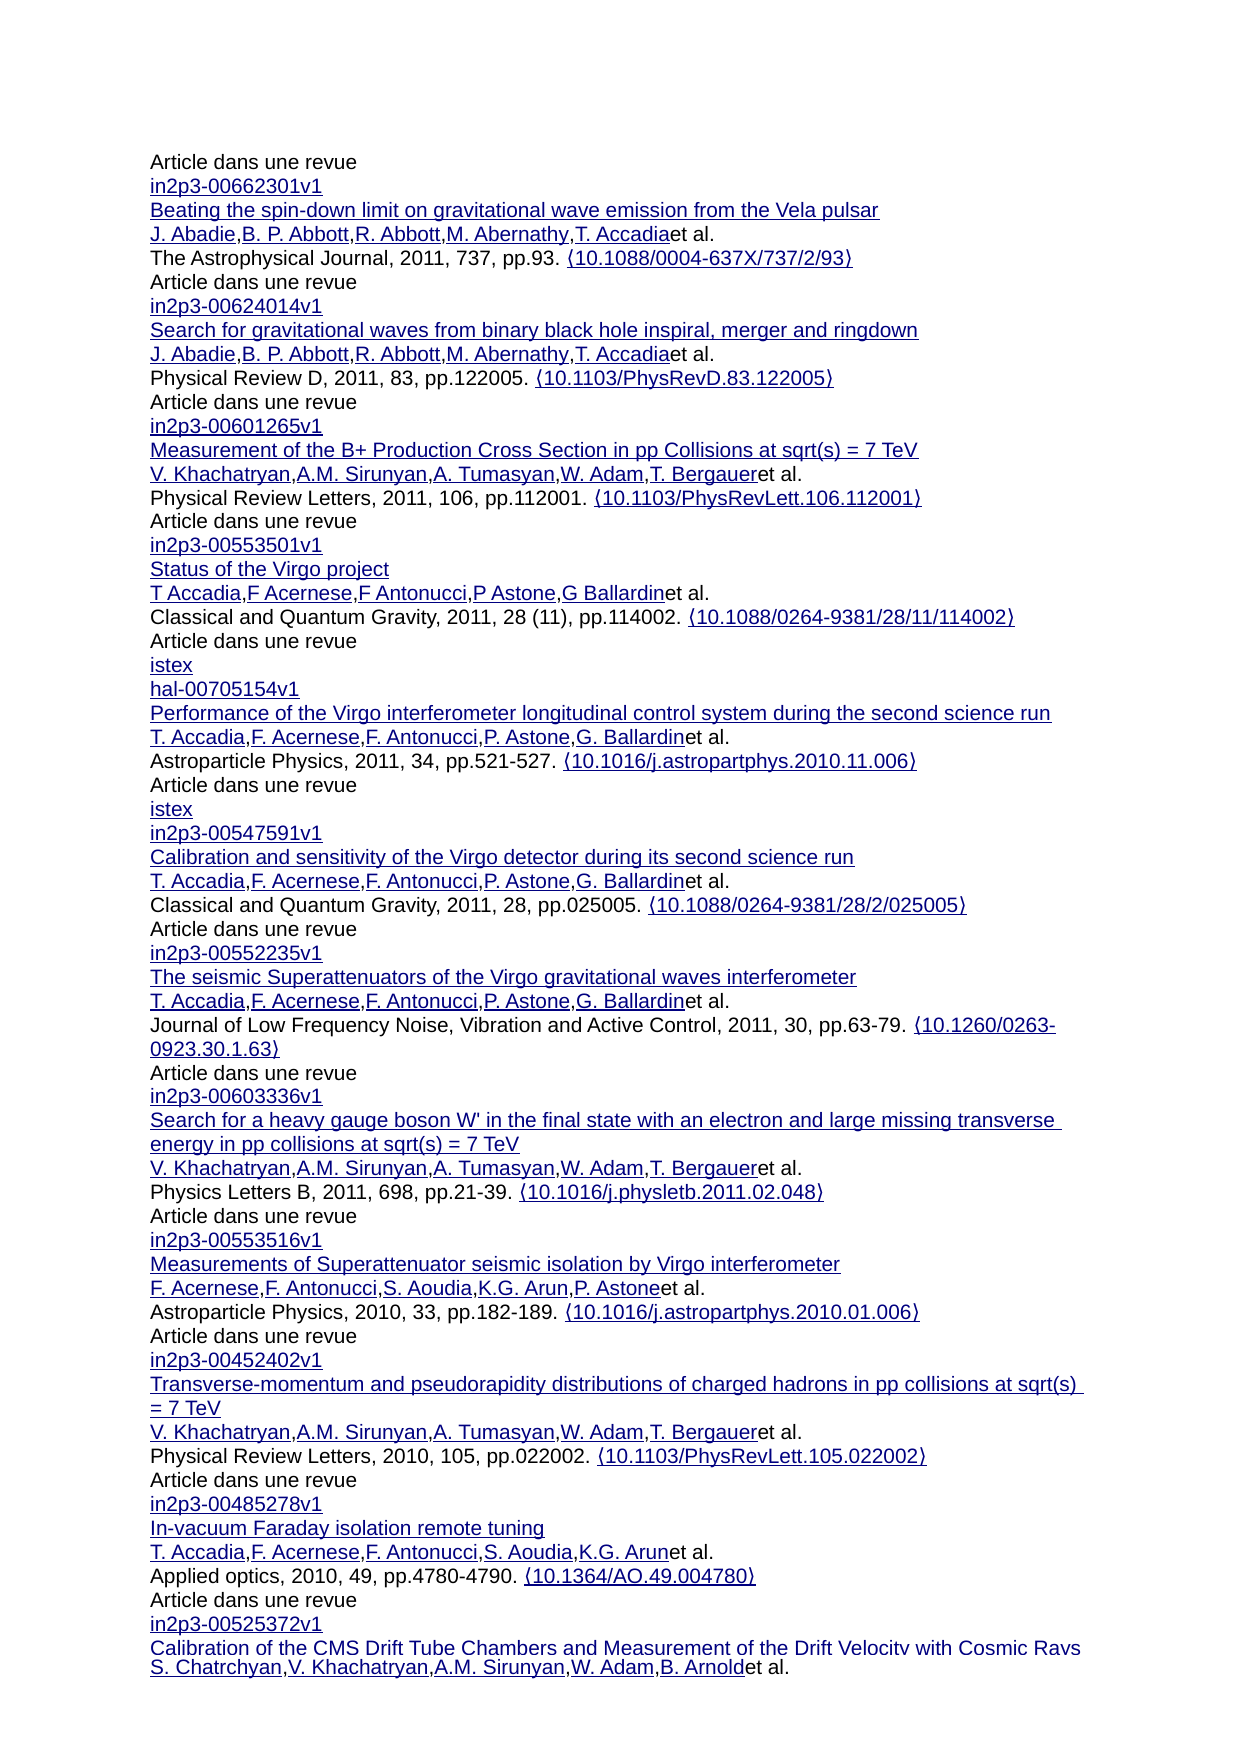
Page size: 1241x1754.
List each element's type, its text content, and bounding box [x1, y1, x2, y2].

table_cell Search for a heavy gauge boson W' in the final state with an electron and large missing transverse energy in pp collisions at sqrt(s) = 7 TeV V. Khachatryan,A.M. Sirunyan,A. Tumasyan,W. Adam,T. Bergaueret al. Physics Letters B, 2011, 698, pp.21-39. ⟨10.1016/j.physletb.2011.02.048⟩ Article dans une revue in2p3-00553516v1 [150, 1108, 1090, 1252]
table_cell Performance of the Virgo interferometer longitudinal control system during the second science run T. Accadia,F. Acernese,F. Antonucci,P. Astone,G. Ballardinet al. Astroparticle Physics, 2011, 34, pp.521-527. ⟨10.1016/j.astropartphys.2010.11.006⟩ Article dans une revue istex in2p3-00547591v1 [150, 701, 1090, 845]
table_cell Beating the spin-down limit on gravitational wave emission from the Vela pulsar J. Abadie,B. P. Abbott,R. Abbott,M. Abernathy,T. Accadiaet al. The Astrophysical Journal, 2011, 737, pp.93. ⟨10.1088/0004-637X/737/2/93⟩ Article dans une revue in2p3-00624014v1 [150, 198, 1090, 318]
table_cell Search for gravitational waves from binary black hole inspiral, merger and ringdown J. Abadie,B. P. Abbott,R. Abbott,M. Abernathy,T. Accadiaet al. Physical Review D, 2011, 83, pp.122005. ⟨10.1103/PhysRevD.83.122005⟩ Article dans une revue in2p3-00601265v1 [150, 318, 1090, 437]
table_cell Calibration and sensitivity of the Virgo detector during its second science run T. Accadia,F. Acernese,F. Antonucci,P. Astone,G. Ballardinet al. Classical and Quantum Gravity, 2011, 28, pp.025005. ⟨10.1088/0264-9381/28/2/025005⟩ Article dans une revue in2p3-00552235v1 [150, 845, 1090, 964]
table_cell Calibration of the CMS Drift Tube Chambers and Measurement of the Drift Velocity with Cosmic Rays S. Chatrchyan,V. Khachatryan,A.M. Sirunyan,W. Adam,B. Arnoldet al. [150, 1635, 1090, 1679]
table_cell Status of the Virgo project T Accadia,F Acernese,F Antonucci,P Astone,G Ballardinet al. Classical and Quantum Gravity, 2011, 28 (11), pp.114002. ⟨10.1088/0264-9381/28/11/114002⟩ Article dans une revue istex hal-00705154v1 [150, 557, 1090, 701]
table_cell Measurements of Superattenuator seismic isolation by Virgo interferometer F. Acernese,F. Antonucci,S. Aoudia,K.G. Arun,P. Astoneet al. Astroparticle Physics, 2010, 33, pp.182-189. ⟨10.1016/j.astropartphys.2010.01.006⟩ Article dans une revue in2p3-00452402v1 [150, 1252, 1090, 1372]
table_cell Measurement of the B+ Production Cross Section in pp Collisions at sqrt(s) = 7 TeV V. Khachatryan,A.M. Sirunyan,A. Tumasyan,W. Adam,T. Bergaueret al. Physical Review Letters, 2011, 106, pp.112001. ⟨10.1103/PhysRevLett.106.112001⟩ Article dans une revue in2p3-00553501v1 [150, 438, 1090, 557]
table_cell In-vacuum Faraday isolation remote tuning T. Accadia,F. Acernese,F. Antonucci,S. Aoudia,K.G. Arunet al. Applied optics, 2010, 49, pp.4780-4790. ⟨10.1364/AO.49.004780⟩ Article dans une revue in2p3-00525372v1 [150, 1516, 1090, 1635]
table_cell The seismic Superattenuators of the Virgo gravitational waves interferometer T. Accadia,F. Acernese,F. Antonucci,P. Astone,G. Ballardinet al. Journal of Low Frequency Noise, Vibration and Active Control, 2011, 30, pp.63-79. ⟨10.1260/0263-0923.30.1.63⟩ Article dans une revue in2p3-00603336v1 [150, 965, 1090, 1108]
table_cell Article dans une revue in2p3-00662301v1 [150, 150, 1090, 198]
table_cell Transverse-momentum and pseudorapidity distributions of charged hadrons in pp collisions at sqrt(s) = 7 TeV V. Khachatryan,A.M. Sirunyan,A. Tumasyan,W. Adam,T. Bergaueret al. Physical Review Letters, 2010, 105, pp.022002. ⟨10.1103/PhysRevLett.105.022002⟩ Article dans une revue in2p3-00485278v1 [150, 1372, 1090, 1516]
